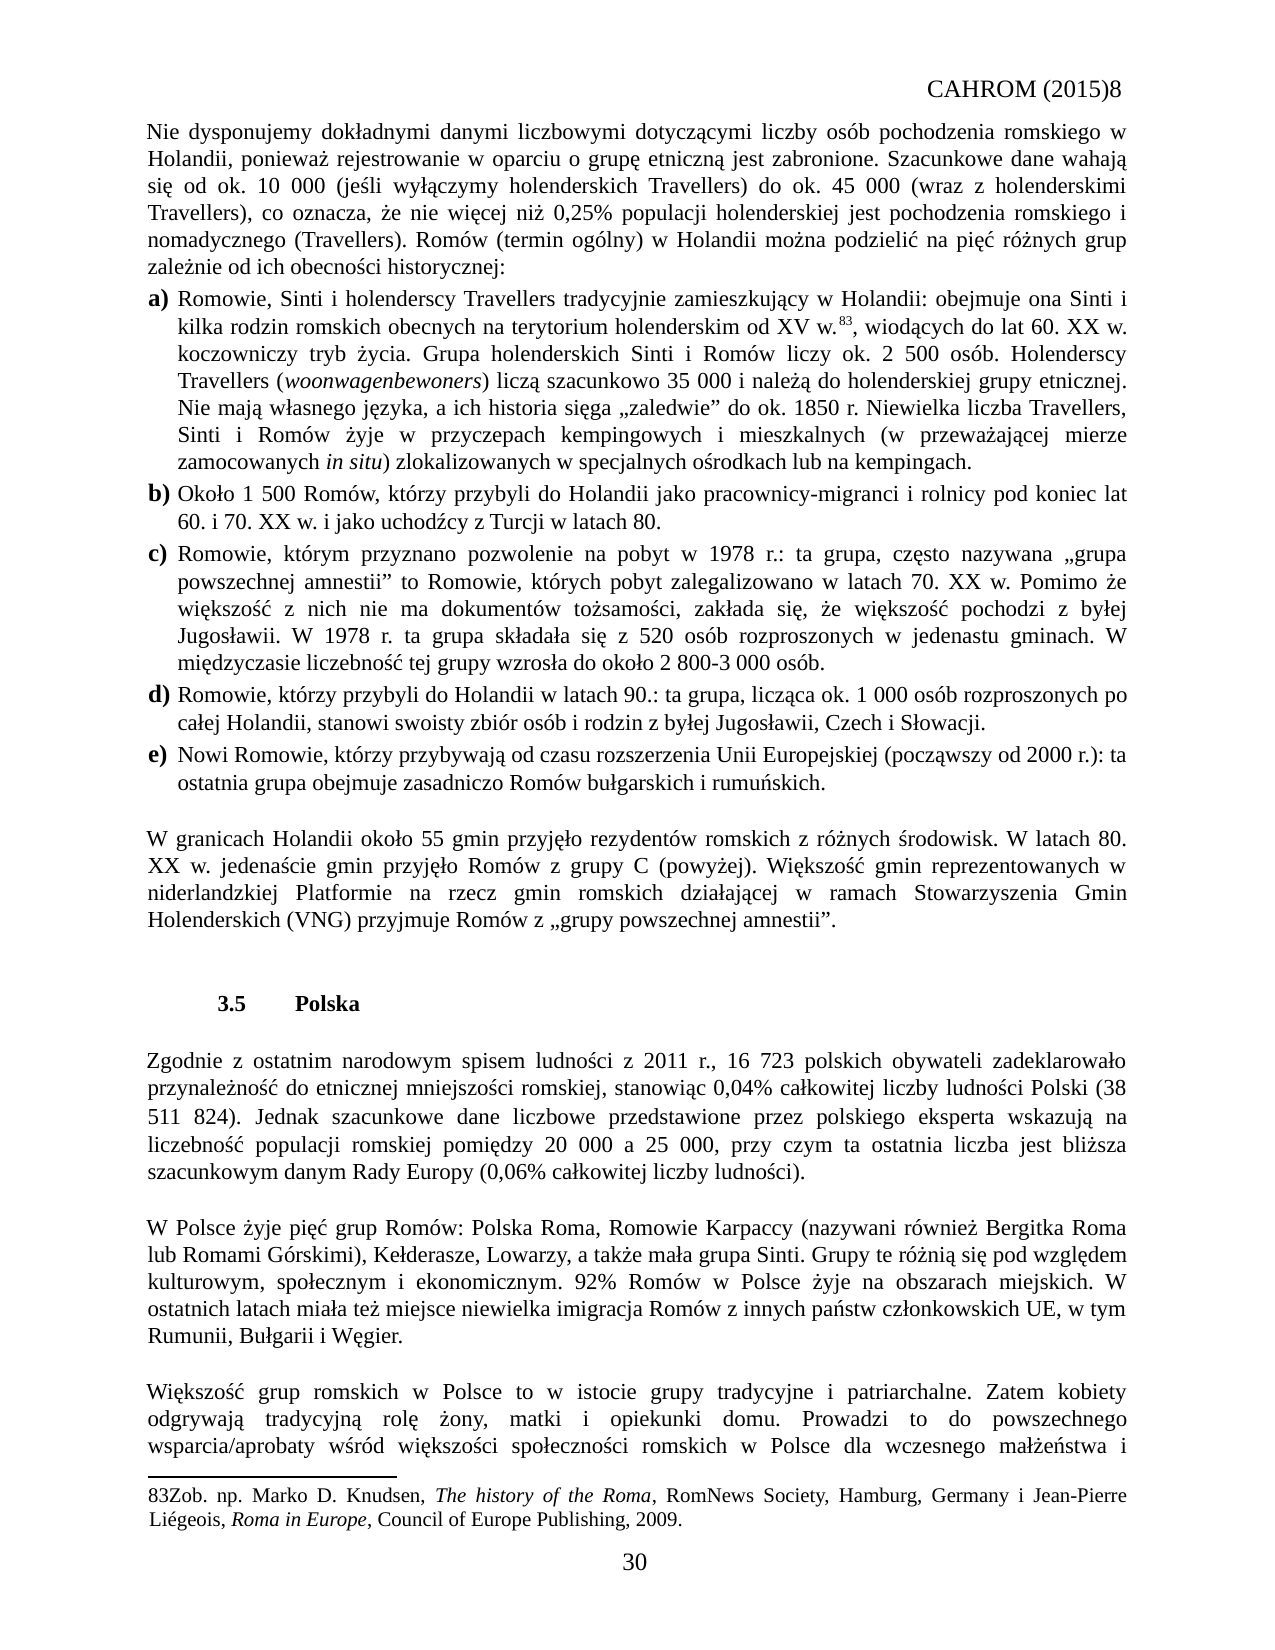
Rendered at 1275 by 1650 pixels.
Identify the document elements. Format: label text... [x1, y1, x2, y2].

list Nowi Romowie, którzy przybywają od czasu rozszerzenia Unii Europejskiej (począwszy od 2000 r.): ta ostatnia grupa obejmuje zasadniczo Romów bułgarskich i rumuńskich. [148, 739, 1128, 795]
list Zob. np. Marko D. Knudsen, The history of the Roma, RomNews Society, Hamburg, Germany i Jean-Pierre Liégeois, Roma in Europe, Council of Europe Publishing, 2009. [148, 1483, 1127, 1531]
text W granicach Holandii około 55 gmin przyjęło rezydentów romskich z różnych środowisk. W latach 80. XX w. jedenaście gmin przyjęło Romów z grupy C (powyżej). Większość gmin reprezentowanych w niderlandzkiej Platformie na rzecz gmin romskich działającej w ramach Stowarzyszenia Gmin Holenderskich (VNG) przyjmuje Romów z „grupy powszechnej amnestii”. [146, 824, 1128, 932]
text Nie dysponujemy dokładnymi danymi liczbowymi dotyczącymi liczby osób pochodzenia romskiego w Holandii, ponieważ rejestrowanie w oparciu o grupę etniczną jest zabronione. Szacunkowe dane wahają się od ok. 10 000 (jeśli wyłączymy holenderskich Travellers) do ok. 45 000 (wraz z holenderskimi Travellers), co oznacza, że nie więcej niż 0,25% populacji holenderskiej jest pochodzenia romskiego i nomadycznego (Travellers). Romów (termin ogólny) w Holandii można podzielić na pięć różnych grup zależnie od ich obecności historycznej: [146, 118, 1128, 280]
list Romowie, którzy przybyli do Holandii w latach 90.: ta grupa, licząca ok. 1 000 osób rozproszonych po całej Holandii, stanowi swoisty zbiór osób i rodzin z byłej Jugosławii, Czech i Słowacji. [148, 679, 1128, 735]
subtitle 3.5 Polska [148, 990, 1127, 1017]
text Większość grup romskich w Polsce to w istocie grupy tradycyjne i patriarchalne. Zatem kobiety odgrywają tradycyjną rolę żony, matki i opiekunki domu. Prowadzi to do powszechnego wsparcia/aprobaty wśród większości społeczności romskich w Polsce dla wczesnego małżeństwa i [146, 1378, 1128, 1459]
list Romowie, Sinti i holenderscy Travellers tradycyjnie zamieszkujący w Holandii: obejmuje ona Sinti i kilka rodzin romskich obecnych na terytorium holenderskim od XV w., wiodących do lat 60. XX w. koczowniczy tryb życia. Grupa holenderskich Sinti i Romów liczy ok. 2 500 osób. Holenderscy Travellers (woonwagenbewoners) liczą szacunkowo 35 000 i należą do holenderskiej grupy etnicznej. Nie mają własnego języka, a ich historia sięga „zaledwie” do ok. 1850 r. Niewielka liczba Travellers, Sinti i Romów żyje w przyczepach kempingowych i mieszkalnych (w przeważającej mierze zamocowanych in situ) zlokalizowanych w specjalnych ośrodkach lub na kempingach. [148, 283, 1128, 475]
list Około 1 500 Romów, którzy przybyli do Holandii jako pracownicy-migranci i rolnicy pod koniec lat 60. i 70. XX w. i jako uchodźcy z Turcji w latach 80. [148, 478, 1128, 534]
text W Polsce żyje pięć grup Romów: Polska Roma, Romowie Karpaccy (nazywani również Bergitka Roma lub Romami Górskimi), Kełderasze, Lowarzy, a także mała grupa Sinti. Grupy te różnią się pod względem kulturowym, społecznym i ekonomicznym. 92% Romów w Polsce żyje na obszarach miejskich. W ostatnich latach miała też miejsce niewielka imigracja Romów z innych państw członkowskich UE, w tym Rumunii, Bułgarii i Węgier. [146, 1214, 1128, 1349]
text Zgodnie z ostatnim narodowym spisem ludności z 2011 r., 16 723 polskich obywateli zadeklarowało przynależność do etnicznej mniejszości romskiej, stanowiąc 0,04% całkowitej liczby ludności Polski (38 511 824). Jednak szacunkowe dane liczbowe przedstawione przez polskiego eksperta wskazują na liczebność populacji romskiej pomiędzy 20 000 a 25 000, przy czym ta ostatnia liczba jest bliższa szacunkowym danym Rady Europy (0,06% całkowitej liczby ludności). [146, 1047, 1128, 1184]
list Romowie, którym przyznano pozwolenie na pobyt w 1978 r.: ta grupa, często nazywana „grupa powszechnej amnestii” to Romowie, których pobyt zalegalizowano w latach 70. XX w. Pomimo że większość z nich nie ma dokumentów tożsamości, zakłada się, że większość pochodzi z byłej Jugosławii. W 1978 r. ta grupa składała się z 520 osób rozproszonych w jedenastu gminach. W międzyczasie liczebność tej grupy wzrosła do około 2 800-3 000 osób. [148, 538, 1128, 675]
